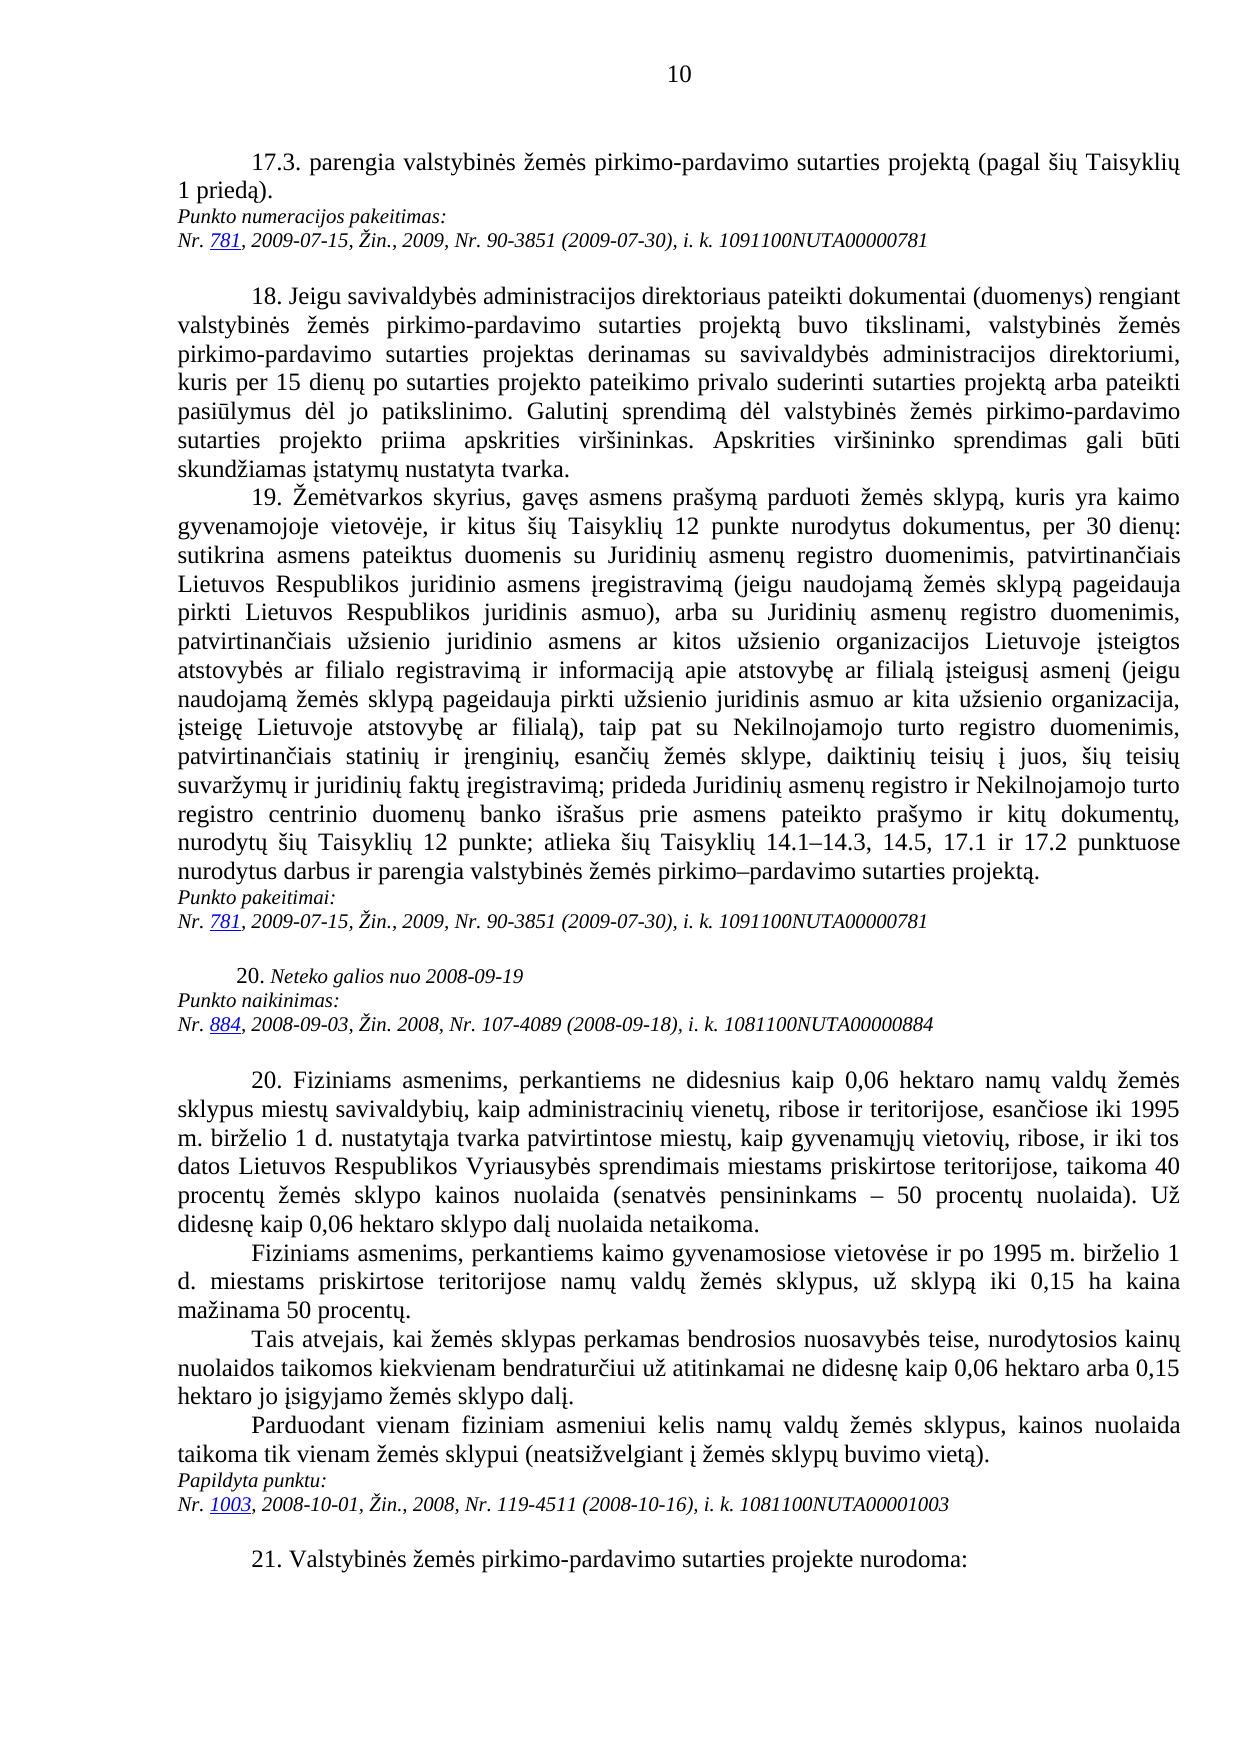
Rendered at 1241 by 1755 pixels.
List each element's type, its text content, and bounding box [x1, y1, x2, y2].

text 21. Valstybinės žemės pirkimo-pardavimo sutarties projekte nurodoma: [177, 1544, 1181, 1573]
text Fiziniams asmenims, perkantiems kaimo gyvenamosiose vietovėse ir po 1995 m. birželio 1 d. miestams priskirtose teritorijose namų valdų žemės sklypus, už sklypą iki 0,15 ha kaina mažinama 50 procentų. [177, 1238, 1181, 1324]
text Parduodant vienam fiziniam asmeniui kelis namų valdų žemės sklypus, kainos nuolaida taikoma tik vienam žemės sklypui (neatsižvelgiant į žemės sklypų buvimo vietą). [177, 1410, 1181, 1468]
text 20. Fiziniams asmenims, perkantiems ne didesnius kaip 0,06 hektaro namų valdų žemės sklypus miestų savivaldybių, kaip administracinių vienetų, ribose ir teritorijose, esančiose iki 1995 m. birželio 1 d. nustatytąja tvarka patvirtintose miestų, kaip gyvenamųjų vietovių, ribose, ir iki tos datos Lietuvos Respublikos Vyriausybės sprendimais miestams priskirtose teritorijose, taikoma 40 procentų žemės sklypo kainos nuolaida (senatvės pensininkams – 50 procentų nuolaida). Už didesnę kaip 0,06 hektaro sklypo dalį nuolaida netaikoma. [177, 1065, 1181, 1238]
text Tais atvejais, kai žemės sklypas perkamas bendrosios nuosavybės teise, nurodytosios kainų nuolaidos taikomos kiekvienam bendraturčiui už atitinkamai ne didesnę kaip 0,06 hektaro arba 0,15 hektaro jo įsigyjamo žemės sklypo dalį. [177, 1324, 1181, 1410]
text Papildyta punktu: [177, 1468, 1181, 1492]
text 17.3. parengia valstybinės žemės pirkimo-pardavimo sutarties projektą (pagal šių Taisyklių 1 priedą). [177, 147, 1181, 204]
text Nr. 1003, 2008-10-01, Žin., 2008, Nr. 119-4511 (2008-10-16), i. k. 1081100NUTA00001003 [177, 1492, 1181, 1516]
text 18. Jeigu savivaldybės administracijos direktoriaus pateikti dokumentai (duomenys) rengiant valstybinės žemės pirkimo-pardavimo sutarties projektą buvo tikslinami, valstybinės žemės pirkimo-pardavimo sutarties projektas derinamas su savivaldybės administracijos direktoriumi, kuris per 15 dienų po sutarties projekto pateikimo privalo suderinti sutarties projektą arba pateikti pasiūlymus dėl jo patikslinimo. Galutinį sprendimą dėl valstybinės žemės pirkimo-pardavimo sutarties projekto priima apskrities viršininkas. Apskrities viršininko sprendimas gali būti skundžiamas įstatymų nustatyta tvarka. [177, 281, 1181, 482]
text Nr. 781, 2009-07-15, Žin., 2009, Nr. 90-3851 (2009-07-30), i. k. 1091100NUTA00000781 [177, 228, 1181, 252]
text 20. Neteko galios nuo 2008-09-19 [177, 962, 1181, 988]
text Punkto numeracijos pakeitimas: [177, 204, 1181, 228]
text Nr. 884, 2008-09-03, Žin. 2008, Nr. 107-4089 (2008-09-18), i. k. 1081100NUTA00000884 [177, 1012, 1181, 1036]
text Punkto pakeitimai: [177, 885, 1181, 909]
text 19. Žemėtvarkos skyrius, gavęs asmens prašymą parduoti žemės sklypą, kuris yra kaimo gyvenamojoje vietovėje, ir kitus šių Taisyklių 12 punkte nurodytus dokumentus, per 30 dienų: sutikrina asmens pateiktus duomenis su Juridinių asmenų registro duomenimis, patvirtinančiais Lietuvos Respublikos juridinio asmens įregistravimą (jeigu naudojamą žemės sklypą pageidauja pirkti Lietuvos Respublikos juridinis asmuo), arba su Juridinių asmenų registro duomenimis, patvirtinančiais užsienio juridinio asmens ar kitos užsienio organizacijos Lietuvoje įsteigtos atstovybės ar filialo registravimą ir informaciją apie atstovybę ar filialą įsteigusį asmenį (jeigu naudojamą žemės sklypą pageidauja pirkti užsienio juridinis asmuo ar kita užsienio organizacija, įsteigę Lietuvoje atstovybę ar filialą), taip pat su Nekilnojamojo turto registro duomenimis, patvirtinančiais statinių ir įrenginių, esančių žemės sklype, daiktinių teisių į juos, šių teisių suvaržymų ir juridinių faktų įregistravimą; prideda Juridinių asmenų registro ir Nekilnojamojo turto registro centrinio duomenų banko išrašus prie asmens pateikto prašymo ir kitų dokumentų, nurodytų šių Taisyklių 12 punkte; atlieka šių Taisyklių 14.1–14.3, 14.5, 17.1 ir 17.2 punktuose nurodytus darbus ir parengia valstybinės žemės pirkimo–pardavimo sutarties projektą. [177, 482, 1181, 885]
text Punkto naikinimas: [177, 988, 1181, 1012]
text Nr. 781, 2009-07-15, Žin., 2009, Nr. 90-3851 (2009-07-30), i. k. 1091100NUTA00000781 [177, 909, 1181, 933]
